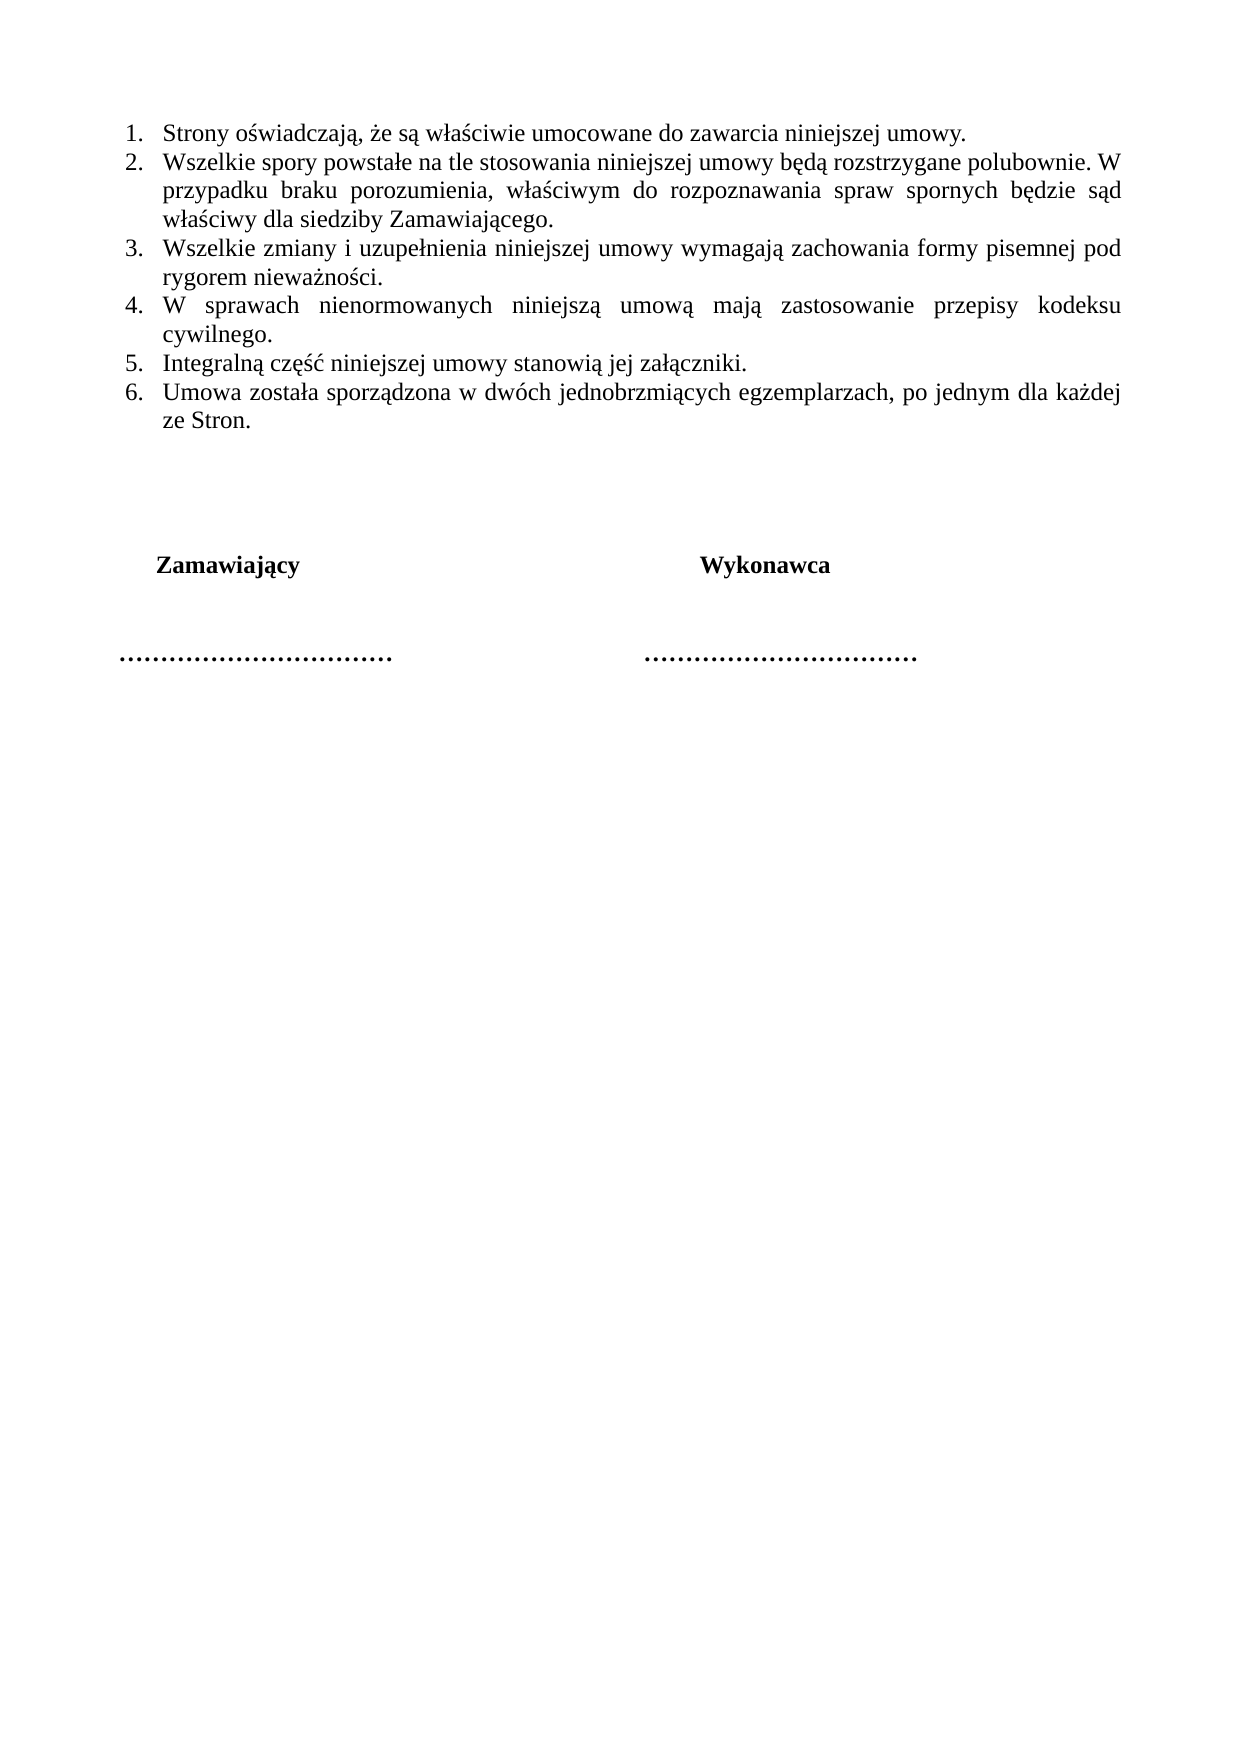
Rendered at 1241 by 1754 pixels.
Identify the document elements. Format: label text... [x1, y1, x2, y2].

list Strony oświadczają, że są właściwie umocowane do zawarcia niniejszej umowy. [125, 118, 1122, 147]
list Umowa została sporządzona w dwóch jednobrzmiących egzemplarzach, po jednym dla każdej ze Stron. [125, 377, 1122, 434]
list Wszelkie spory powstałe na tle stosowania niniejszej umowy będą rozstrzygane polubownie. W przypadku braku porozumienia, właściwym do rozpoznawania spraw spornych będzie sąd właściwy dla siedziby Zamawiającego. [125, 147, 1122, 233]
text Zamawiający Wykonawca [156, 551, 1122, 579]
list W sprawach nienormowanych niniejszą umową mają zastosowanie przepisy kodeksu cywilnego. [125, 291, 1122, 348]
list Integralną część niniejszej umowy stanowią jej załączniki. [125, 348, 1122, 377]
list Wszelkie zmiany i uzupełnienia niniejszej umowy wymagają zachowania formy pisemnej pod rygorem nieważności. [125, 233, 1122, 291]
text …………………………… …………………………… [118, 638, 1122, 666]
